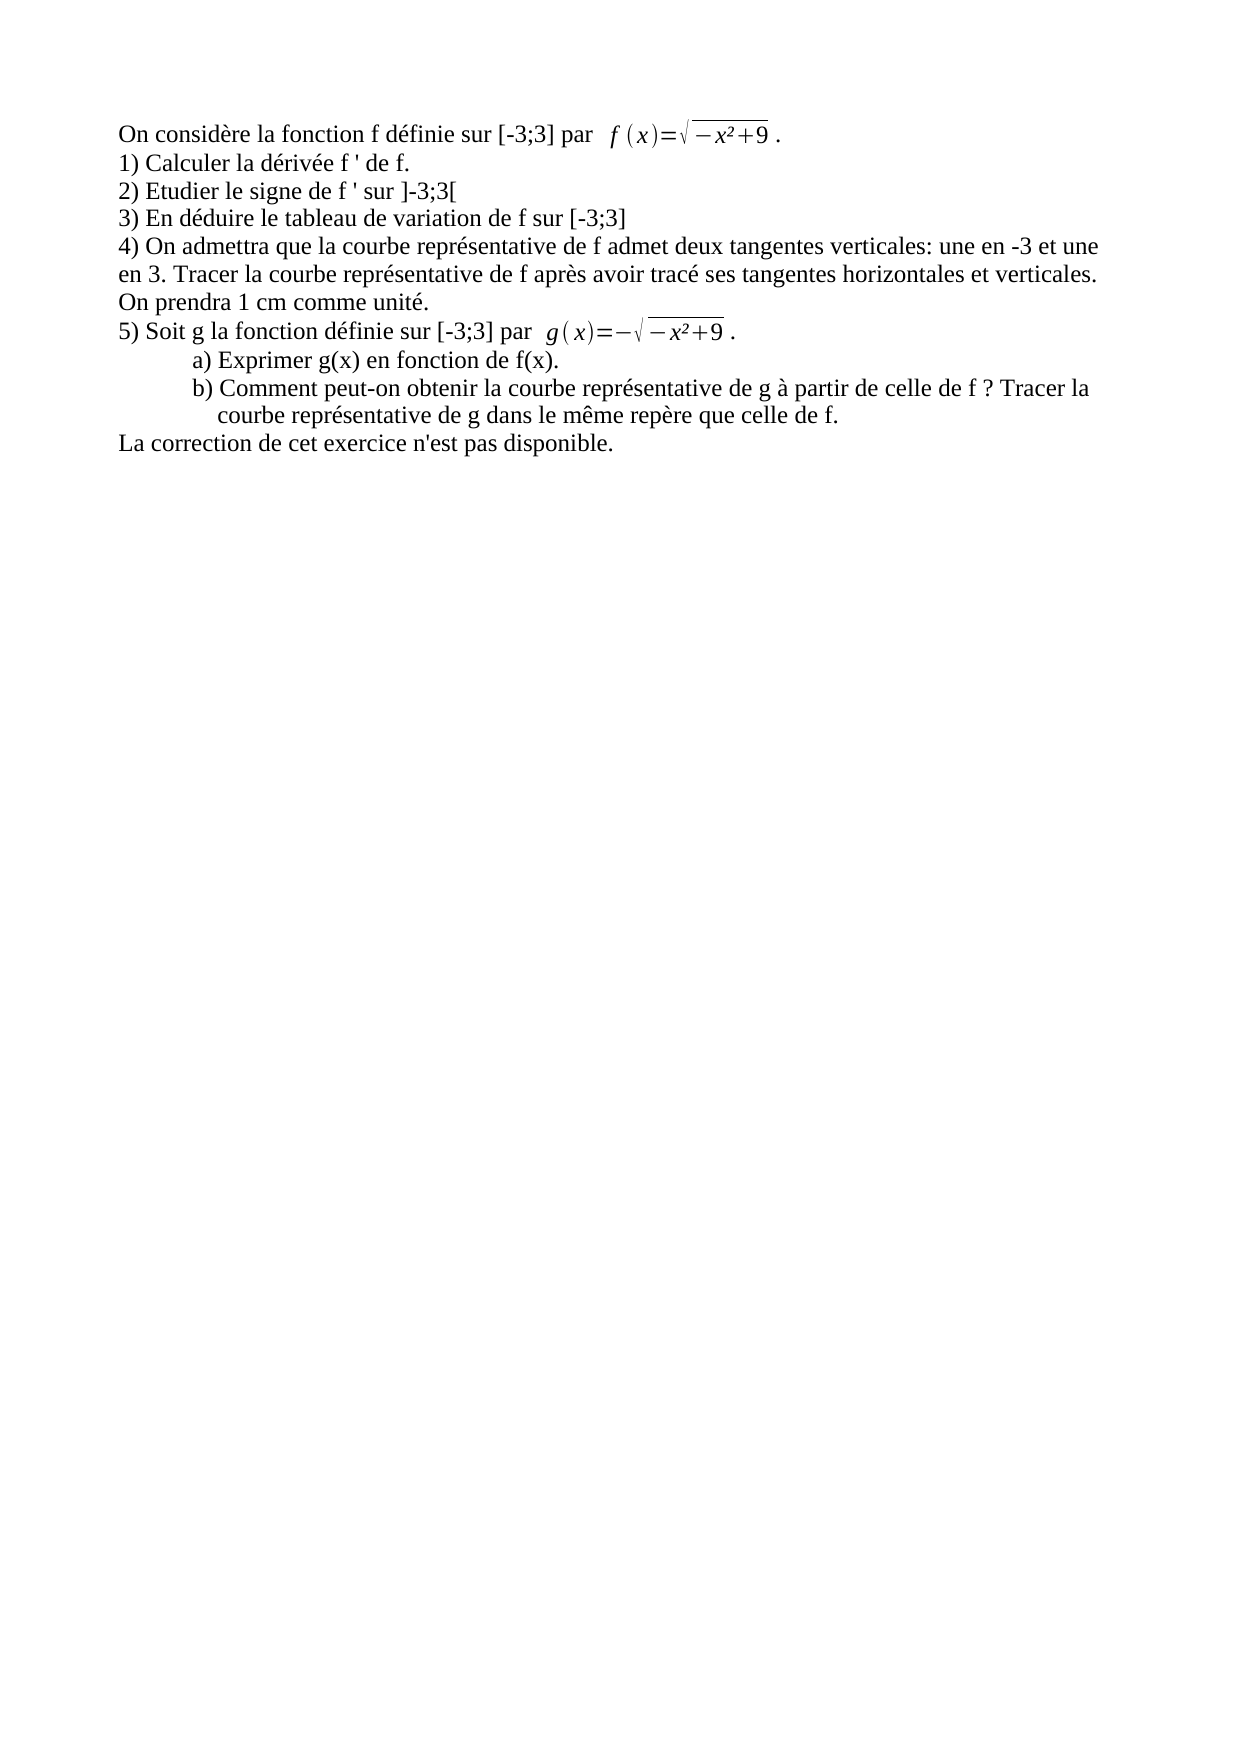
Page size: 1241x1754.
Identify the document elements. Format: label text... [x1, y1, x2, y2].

text 2) Etudier le signe de f ' sur ]-3;3[ [118, 177, 1122, 204]
text a) Exprimer g(x) en fonction de f(x). [118, 346, 1122, 374]
text 1) Calculer la dérivée f ' de f. [118, 149, 1122, 177]
text 3) En déduire le tableau de variation de f sur [-3;3] [118, 204, 1122, 232]
text 5) Soit g la fonction définie sur [-3;3] par . [118, 315, 1122, 346]
text On considère la fonction f définie sur [-3;3] par . [118, 118, 1122, 149]
text b) Comment peut-on obtenir la courbe représentative de g à partir de celle de f ? Tracer la courbe représentative de g dans le même repère que celle de f. [118, 374, 1122, 429]
text 4) On admettra que la courbe représentative de f admet deux tangentes verticales: une en -3 et une en 3. Tracer la courbe représentative de f après avoir tracé ses tangentes horizontales et verticales. On prendra 1 cm comme unité. [118, 232, 1122, 315]
text La correction de cet exercice n'est pas disponible. [118, 429, 1122, 457]
